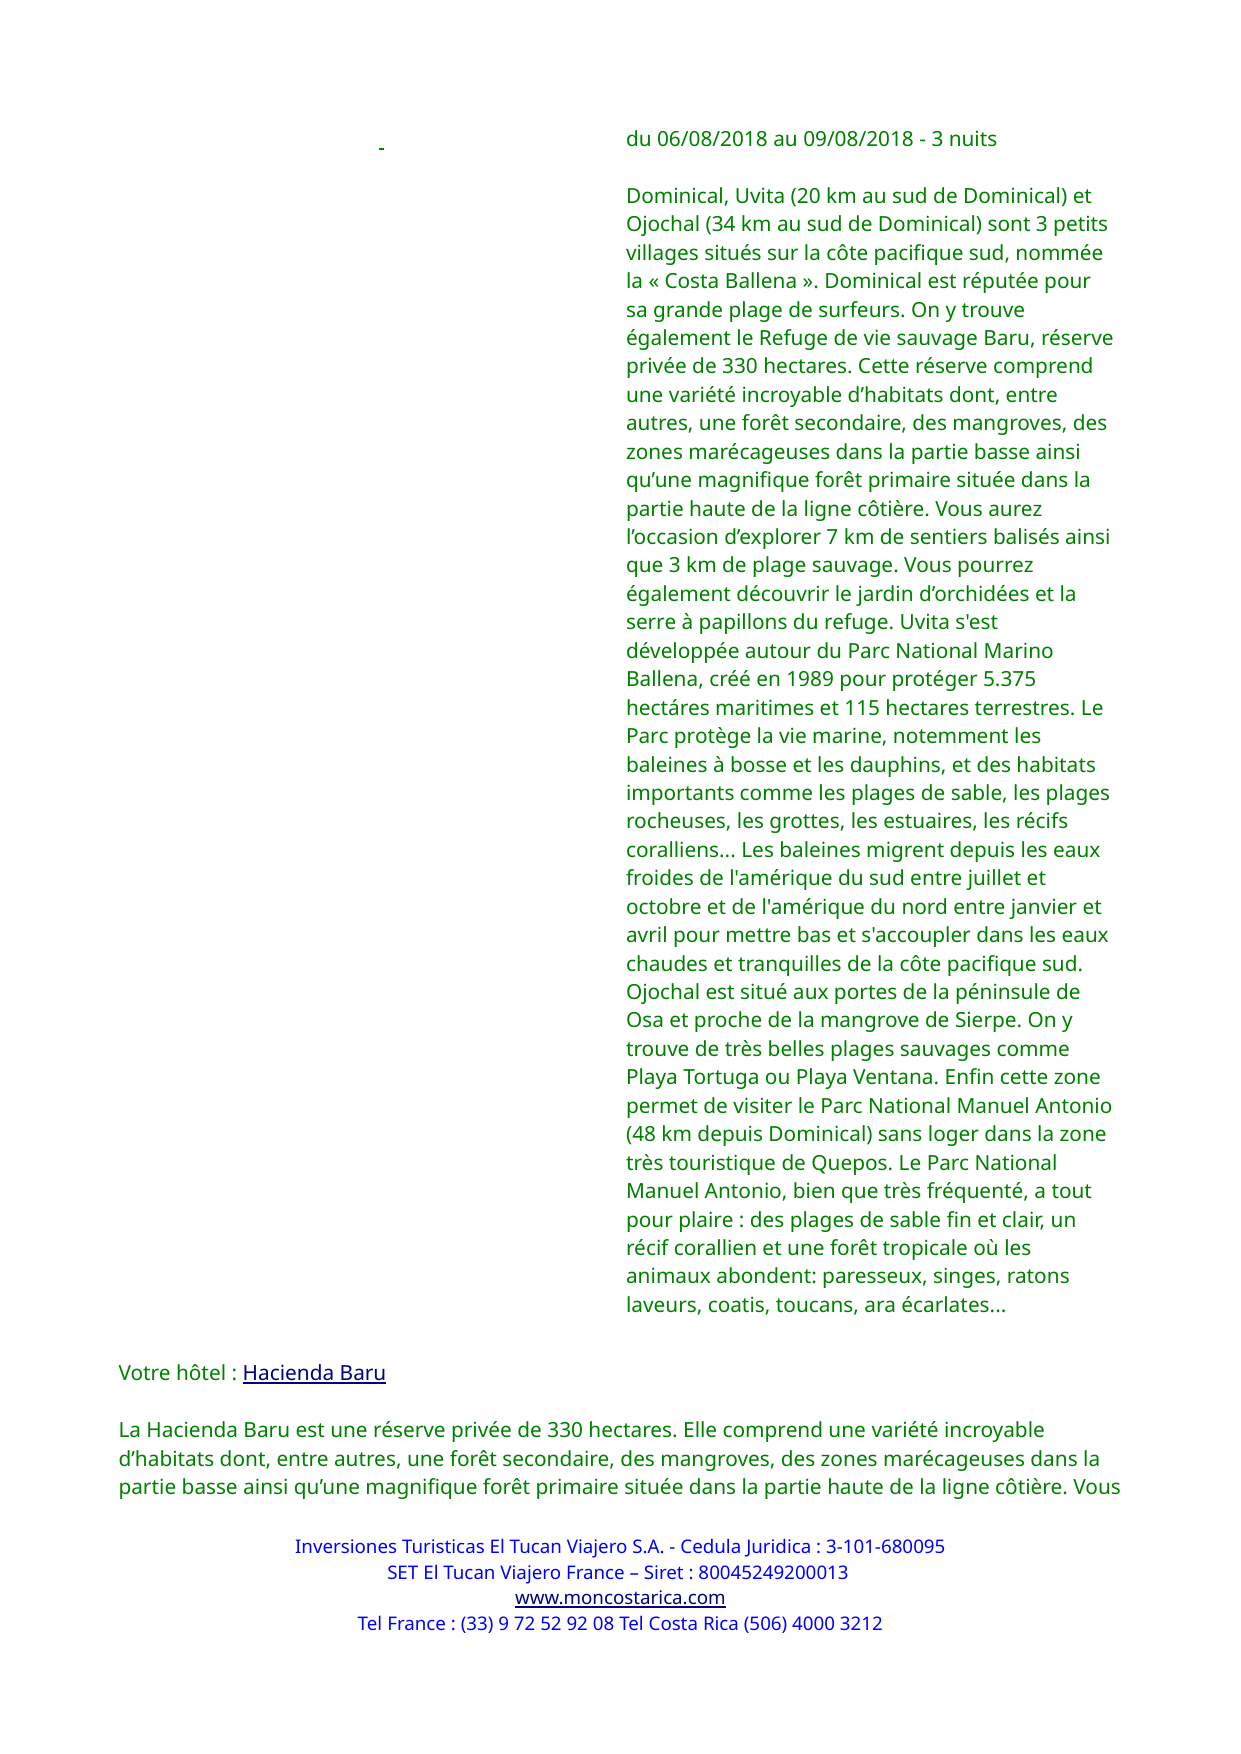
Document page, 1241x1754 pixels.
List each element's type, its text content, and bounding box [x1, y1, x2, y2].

text La Hacienda Baru est une réserve privée de 330 hectares. Elle comprend une variété incroyable d’habitats dont, entre autres, une forêt secondaire, des mangroves, des zones marécageuses dans la partie basse ainsi qu’une magnifique forêt primaire située dans la partie haute de la ligne côtière. Vous [118, 1415, 1122, 1501]
text Votre hôtel : Hacienda Baru [118, 1358, 1122, 1387]
table_header du 06/08/2018 au 09/08/2018 - 3 nuits Dominical, Uvita (20 km au sud de Dominical) et Ojochal (34 km au sud de Dominical) sont 3 petits villages situés sur la côte pacifique sud, nommée la « Costa Ballena ». Dominical est réputée pour sa grande plage de surfeurs. On y trouve également le Refuge de vie sauvage Baru, réserve privée de 330 hectares. Cette réserve comprend une variété incroyable d’habitats dont, entre autres, une forêt secondaire, des mangroves, des zones marécageuses dans la partie basse ainsi qu’une magnifique forêt primaire située dans la partie haute de la ligne côtière. Vous aurez l’occasion d’explorer 7 km de sentiers balisés ainsi que 3 km de plage sauvage. Vous pourrez également découvrir le jardin d’orchidées et la serre à papillons du refuge. Uvita s'est développée autour du Parc National Marino Ballena, créé en 1989 pour protéger 5.375 hectáres maritimes et 115 hectares terrestres. Le Parc protège la vie marine, notemment les baleines à bosse et les dauphins, et des habitats importants comme les plages de sable, les plages rocheuses, les grottes, les estuaires, les récifs coralliens... Les baleines migrent depuis les eaux froides de l'amérique du sud entre juillet et octobre et de l'amérique du nord entre janvier et avril pour mettre bas et s'accoupler dans les eaux chaudes et tranquilles de la côte pacifique sud. Ojochal est situé aux portes de la péninsule de Osa et proche de la mangrove de Sierpe. On y trouve de très belles plages sauvages comme Playa Tortuga ou Playa Ventana. Enfin cette zone permet de visiter le Parc National Manuel Antonio (48 km depuis Dominical) sans loger dans la zone très touristique de Quepos. Le Parc National Manuel Antonio, bien que très fréquenté, a tout pour plaire : des plages de sable fin et clair, un récif corallien et une forêt tropicale où les animaux abondent: paresseux, singes, ratons laveurs, coatis, toucans, ara écarlates... [620, 118, 1122, 1324]
table_header [118, 118, 620, 1324]
